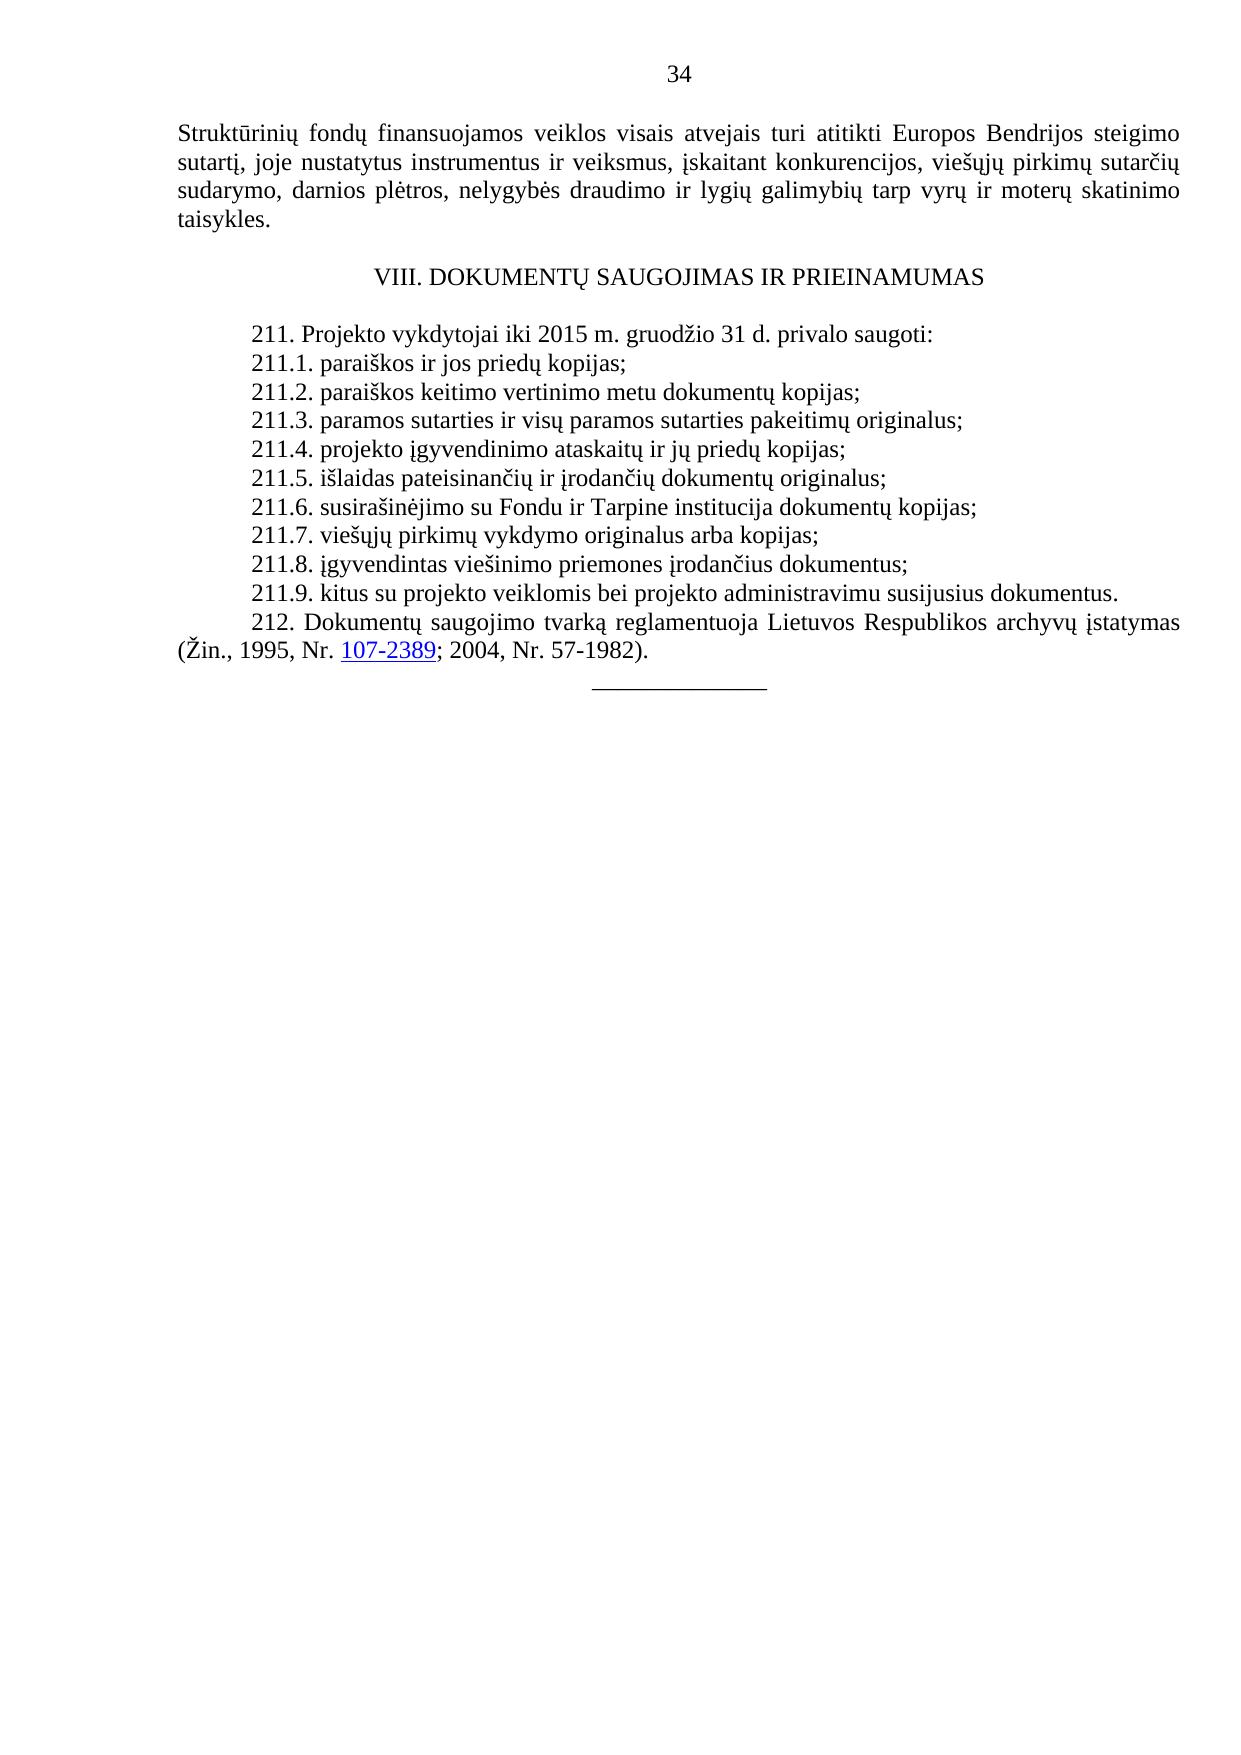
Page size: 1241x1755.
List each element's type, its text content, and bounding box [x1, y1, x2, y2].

text 211.4. projekto įgyvendinimo ataskaitų ir jų priedų kopijas; [177, 434, 1181, 463]
text 211.1. paraiškos ir jos priedų kopijas; [177, 348, 1181, 377]
text 211.6. susirašinėjimo su Fondu ir Tarpine institucija dokumentų kopijas; [177, 492, 1181, 521]
text 211.8. įgyvendintas viešinimo priemones įrodančius dokumentus; [177, 549, 1181, 578]
text 211.5. išlaidas pateisinančių ir įrodančių dokumentų originalus; [177, 463, 1181, 492]
text ______________ [177, 664, 1181, 693]
text Struktūrinių fondų finansuojamos veiklos visais atvejais turi atitikti Europos Bendrijos steigimo sutartį, joje nustatytus instrumentus ir veiksmus, įskaitant konkurencijos, viešųjų pirkimų sutarčių sudarymo, darnios plėtros, nelygybės draudimo ir lygių galimybių tarp vyrų ir moterų skatinimo taisykles. [177, 118, 1181, 233]
text 211. Projekto vykdytojai iki 2015 m. gruodžio 31 d. privalo saugoti: [177, 319, 1181, 348]
text 211.7. viešųjų pirkimų vykdymo originalus arba kopijas; [177, 521, 1181, 549]
text VIII. DOKUMENTŲ SAUGOJIMAS IR PRIEINAMUMAS [177, 262, 1181, 291]
text 212. Dokumentų saugojimo tvarką reglamentuoja Lietuvos Respublikos archyvų įstatymas (Žin., 1995, Nr. 107-2389; 2004, Nr. 57-1982). [177, 607, 1181, 664]
text 211.3. paramos sutarties ir visų paramos sutarties pakeitimų originalus; [177, 406, 1181, 434]
text 211.9. kitus su projekto veiklomis bei projekto administravimu susijusius dokumentus. [177, 578, 1181, 607]
text 211.2. paraiškos keitimo vertinimo metu dokumentų kopijas; [177, 377, 1181, 406]
